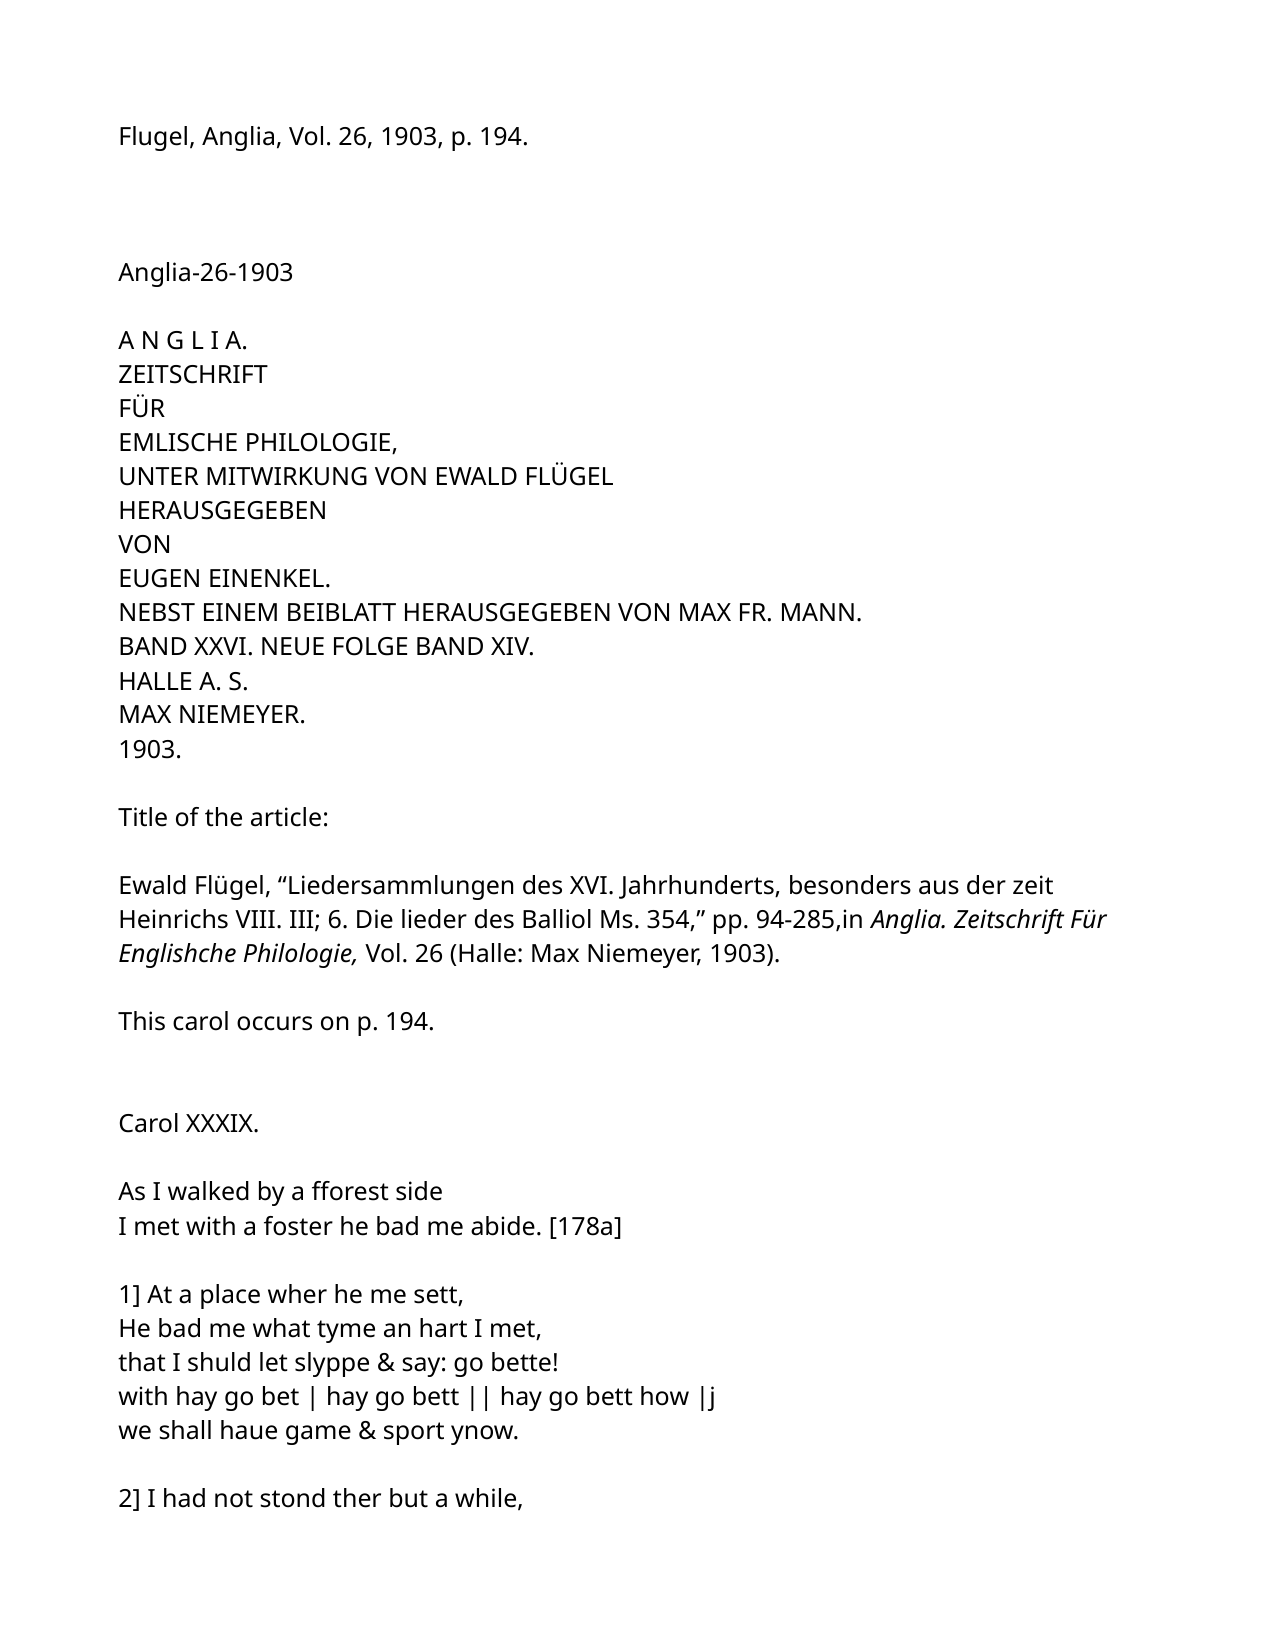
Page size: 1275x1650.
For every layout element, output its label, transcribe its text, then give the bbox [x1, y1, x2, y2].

text that I shuld let slyppe & say: go bette! [118, 1344, 1157, 1378]
text FÜR [118, 391, 1157, 425]
text Anglia-26-1903 [118, 254, 1157, 288]
text Title of the article: [118, 799, 1157, 833]
text Ewald Flügel, “Liedersammlungen des XVI. Jahrhunderts, besonders aus der zeit Heinrichs VIII. III; 6. Die lieder des Balliol Ms. 354,” pp. 94-285,in Anglia. Zeitschrift Für Englishche Philologie, Vol. 26 (Halle: Max Niemeyer, 1903). [118, 867, 1157, 970]
text MAX NIEMEYER. [118, 697, 1157, 731]
text Flugel, Anglia, Vol. 26, 1903, p. 194. [118, 118, 1157, 152]
text I met with a foster he bad me abide. [178a] [118, 1208, 1157, 1242]
text EUGEN EINENKEL. [118, 561, 1157, 595]
text BAND XXVI. NEUE FOLGE BAND XIV. [118, 629, 1157, 663]
text we shall haue game & sport ynow. [118, 1412, 1157, 1447]
text 2] I had not stond ther but a while, [118, 1481, 1157, 1515]
text This carol occurs on p. 194. [118, 1004, 1157, 1038]
text ZEITSCHRIFT [118, 357, 1157, 391]
text EMLISCHE PHILOLOGIE, [118, 425, 1157, 459]
text VON [118, 527, 1157, 561]
text A N G L I A. [118, 322, 1157, 357]
text Carol XXXIX. [118, 1106, 1157, 1140]
text NEBST EINEM BEIBLATT HERAUSGEGEBEN VON MAX FR. MANN. [118, 595, 1157, 629]
text HALLE A. S. [118, 663, 1157, 697]
text He bad me what tyme an hart I met, [118, 1310, 1157, 1344]
text 1903. [118, 731, 1157, 765]
text HERAUSGEGEBEN [118, 493, 1157, 527]
text 1] At a place wher he me sett, [118, 1276, 1157, 1310]
text with hay go bet | hay go bett || hay go bett how |j [118, 1378, 1157, 1412]
text As I walked by a fforest side [118, 1174, 1157, 1208]
text UNTER MITWIRKUNG VON EWALD FLÜGEL [118, 459, 1157, 493]
